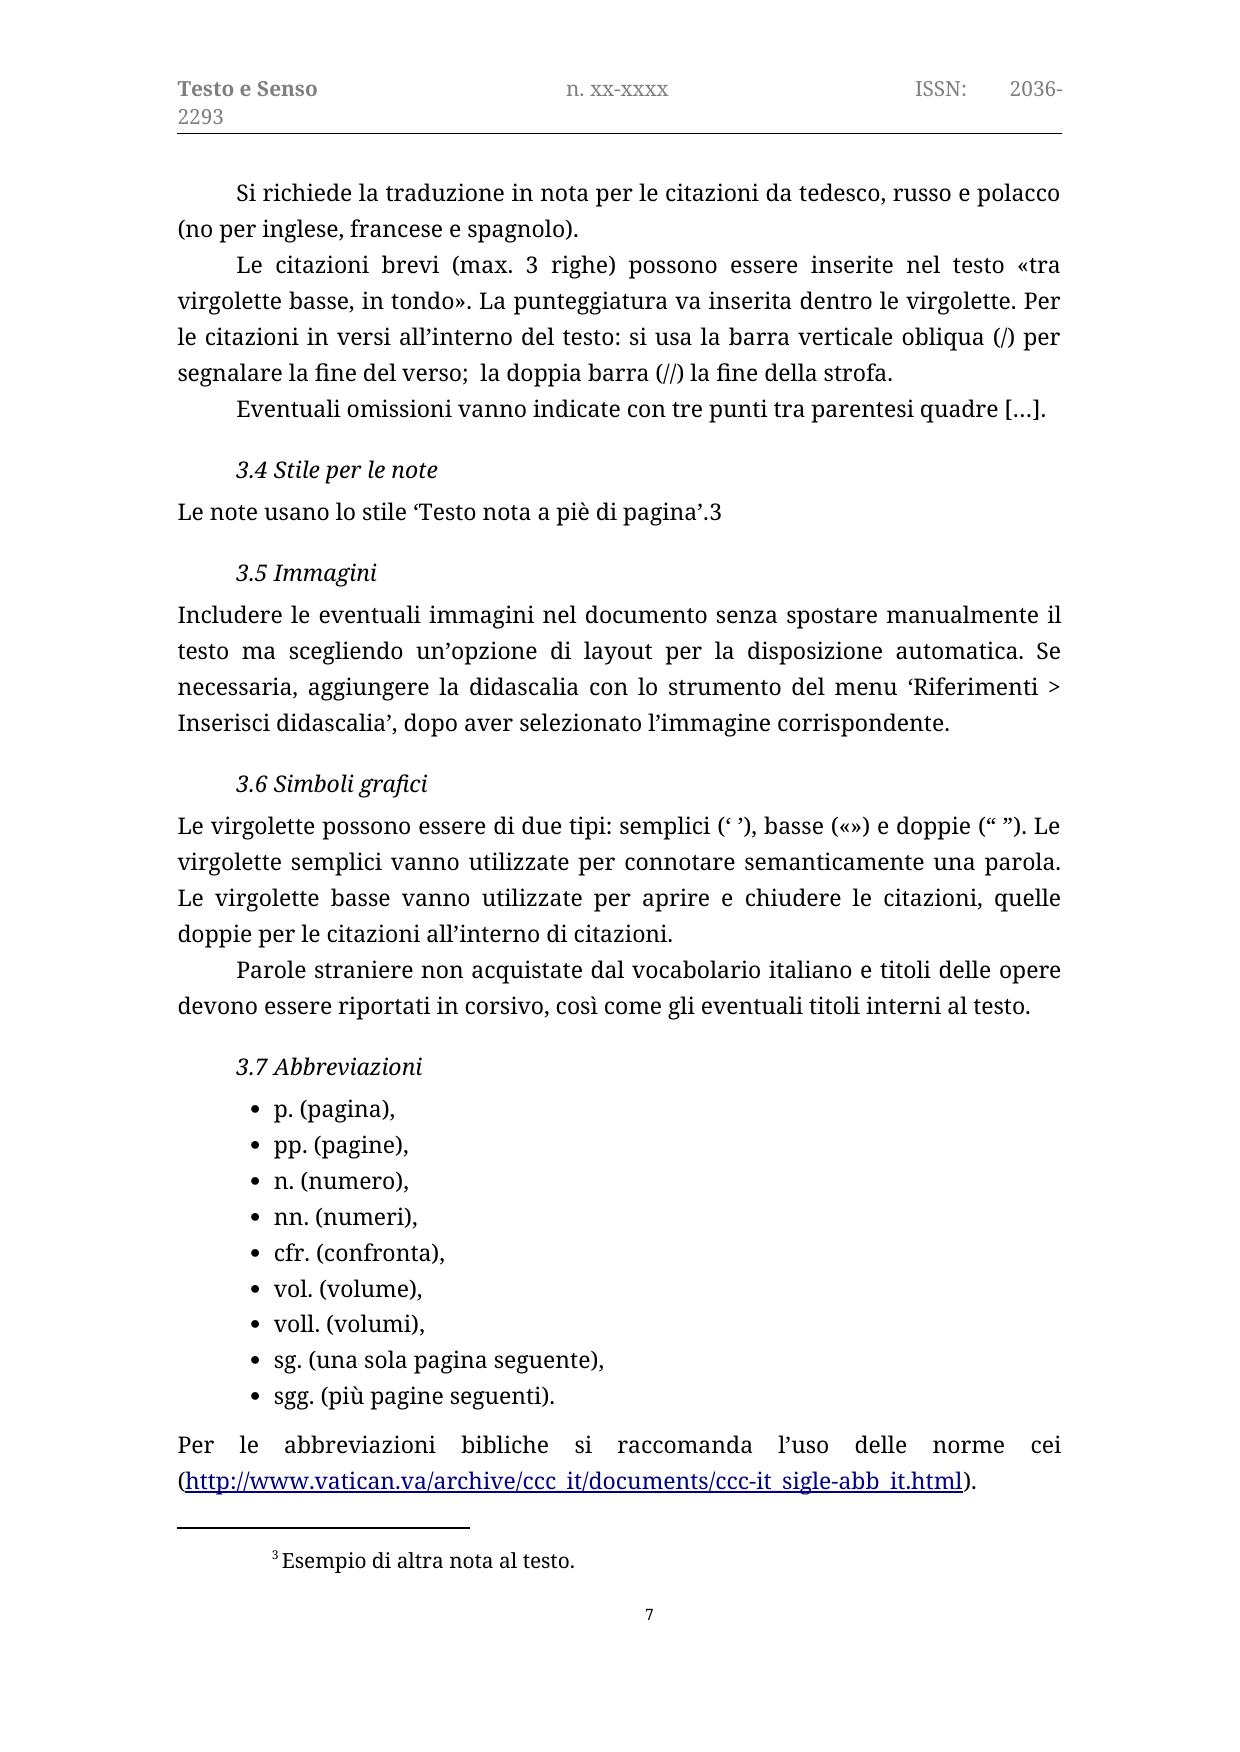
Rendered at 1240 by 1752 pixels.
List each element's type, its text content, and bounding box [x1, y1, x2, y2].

subtitle Immagini [236, 557, 1062, 588]
subtitle Stile per le note [236, 454, 1062, 485]
text Parole straniere non acquistate dal vocabolario italiano e titoli delle opere devono essere riportati in corsivo, così come gli eventuali titoli interni al testo. [177, 954, 1062, 1021]
text Esempio di altra nota al testo. [213, 1546, 1062, 1574]
list sg. (una sola pagina seguente), [251, 1344, 1062, 1376]
text Per le abbreviazioni bibliche si raccomanda l’uso delle norme cei (http://www.vatican.va/archive/ccc_it/documents/ccc-it_sigle-abb_it.html). [177, 1429, 1062, 1496]
text Le virgolette possono essere di due tipi: semplici (‘ ’), basse («») e doppie (“ ”). Le virgolette semplici vanno utilizzate per connotare semanticamente una parola. Le virgolette basse vanno utilizzate per aprire e chiudere le citazioni, quelle doppie per le citazioni all’interno di citazioni. [177, 810, 1062, 949]
list voll. (volumi), [251, 1308, 1062, 1340]
list sgg. (più pagine seguenti). [251, 1380, 1062, 1412]
text Eventuali omissioni vanno indicate con tre punti tra parentesi quadre […]. [177, 393, 1062, 424]
text Si richiede la traduzione in nota per le citazioni da tedesco, russo e polacco (no per inglese, francese e spagnolo). [177, 177, 1062, 244]
text Le note usano lo stile ‘Testo nota a piè di pagina’. [177, 496, 1062, 527]
list p. (pagina), [251, 1093, 1062, 1124]
list vol. (volume), [251, 1272, 1062, 1304]
text Includere le eventuali immagini nel documento senza spostare manualmente il testo ma scegliendo un’opzione di layout per la disposizione automatica. Se necessaria, aggiungere la didascalia con lo strumento del menu ‘Riferimenti > Inserisci didascalia’, dopo aver selezionato l’immagine corrispondente. [177, 599, 1062, 738]
text Le citazioni brevi (max. 3 righe) possono essere inserite nel testo «tra virgolette basse, in tondo». La punteggiatura va inserita dentro le virgolette. Per le citazioni in versi all’interno del testo: si usa la barra verticale obliqua (/) per segnalare la fine del verso; la doppia barra (//) la fine della strofa. [177, 249, 1062, 388]
list pp. (pagine), [251, 1129, 1062, 1160]
subtitle Abbreviazioni [236, 1051, 1062, 1082]
subtitle Simboli grafici [236, 768, 1062, 799]
list n. (numero), [251, 1165, 1062, 1196]
list cfr. (confronta), [251, 1237, 1062, 1268]
list nn. (numeri), [251, 1201, 1062, 1232]
